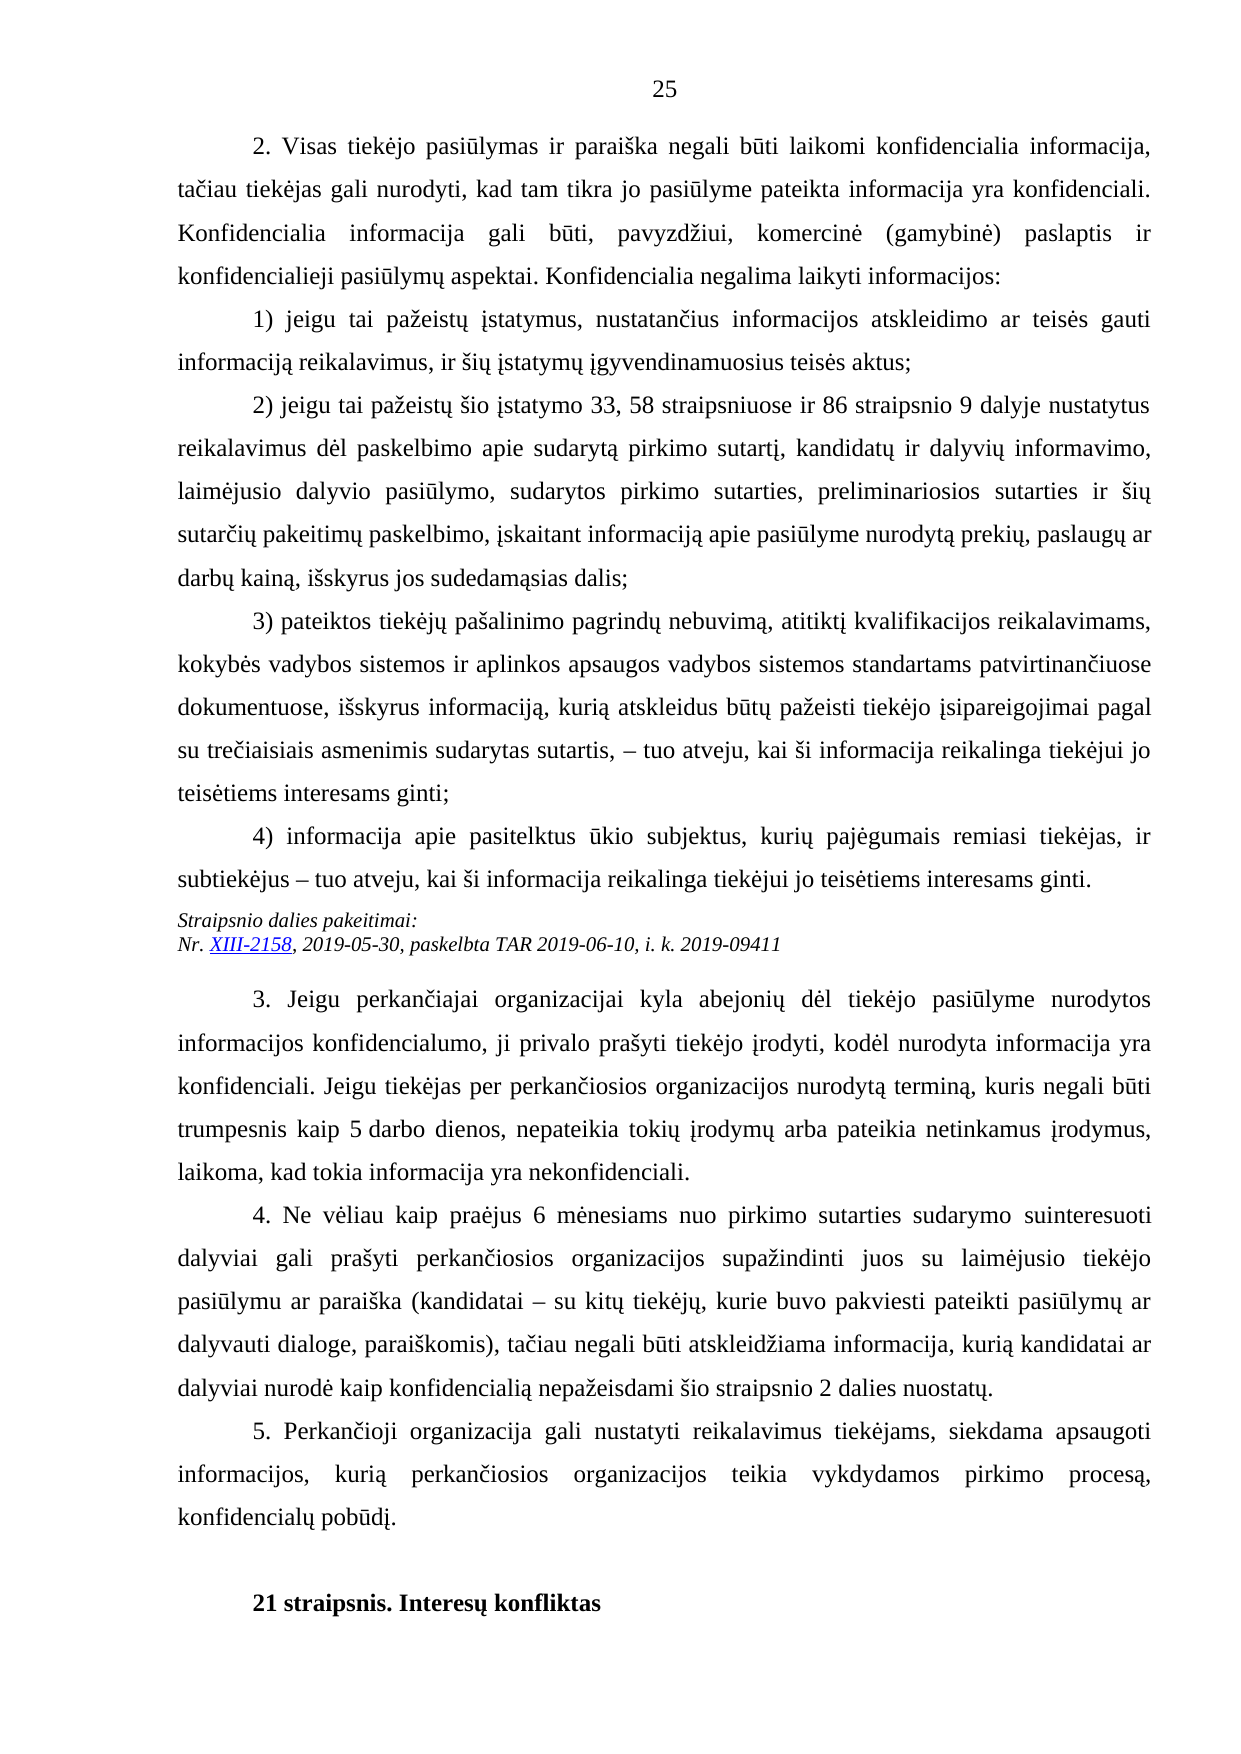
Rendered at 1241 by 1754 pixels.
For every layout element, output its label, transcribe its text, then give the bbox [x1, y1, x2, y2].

text 2. Visas tiekėjo pasiūlymas ir paraiška negali būti laikomi konfidencialia informacija, tačiau tiekėjas gali nurodyti, kad tam tikra jo pasiūlyme pateikta informacija yra konfidenciali. Konfidencialia informacija gali būti, pavyzdžiui, komercinė (gamybinė) paslaptis ir konfidencialieji pasiūlymų aspektai. Konfidencialia negalima laikyti informacijos: [177, 131, 1152, 289]
text 4) informacija apie pasitelktus ūkio subjektus, kurių pajėgumais remiasi tiekėjas, ir subtiekėjus – tuo atveju, kai ši informacija reikalinga tiekėjui jo teisėtiems interesams ginti. [177, 821, 1152, 893]
text 3. Jeigu perkančiajai organizacijai kyla abejonių dėl tiekėjo pasiūlyme nurodytos informacijos konfidencialumo, ji privalo prašyti tiekėjo įrodyti, kodėl nurodyta informacija yra konfidenciali. Jeigu tiekėjas per perkančiosios organizacijos nurodytą terminą, kuris negali būti trumpesnis kaip 5 darbo dienos, nepateikia tokių įrodymų arba pateikia netinkamus įrodymus, laikoma, kad tokia informacija yra nekonfidenciali. [177, 984, 1152, 1186]
text 4. Ne vėliau kaip praėjus 6 mėnesiams nuo pirkimo sutarties sudarymo suinteresuoti dalyviai gali prašyti perkančiosios organizacijos supažindinti juos su laimėjusio tiekėjo pasiūlymu ar paraiška (kandidatai – su kitų tiekėjų, kurie buvo pakviesti pateikti pasiūlymų ar dalyvauti dialoge, paraiškomis), tačiau negali būti atskleidžiama informacija, kurią kandidatai ar dalyviai nurodė kaip konfidencialią nepažeisdami šio straipsnio 2 dalies nuostatų. [177, 1200, 1152, 1401]
text 2) jeigu tai pažeistų šio įstatymo 33, 58 straipsniuose ir 86 straipsnio 9 dalyje nustatytus reikalavimus dėl paskelbimo apie sudarytą pirkimo sutartį, kandidatų ir dalyvių informavimo, laimėjusio dalyvio pasiūlymo, sudarytos pirkimo sutarties, preliminariosios sutarties ir šių sutarčių pakeitimų paskelbimo, įskaitant informaciją apie pasiūlyme nurodytą prekių, paslaugų ar darbų kainą, išskyrus jos sudedamąsias dalis; [177, 390, 1152, 591]
text 21 straipsnis. Interesų konfliktas [177, 1588, 1152, 1617]
text 3) pateiktos tiekėjų pašalinimo pagrindų nebuvimą, atitiktį kvalifikacijos reikalavimams, kokybės vadybos sistemos ir aplinkos apsaugos vadybos sistemos standartams patvirtinančiuose dokumentuose, išskyrus informaciją, kurią atskleidus būtų pažeisti tiekėjo įsipareigojimai pagal su trečiaisiais asmenimis sudarytas sutartis, – tuo atveju, kai ši informacija reikalinga tiekėjui jo teisėtiems interesams ginti; [177, 606, 1152, 807]
text 1) jeigu tai pažeistų įstatymus, nustatančius informacijos atskleidimo ar teisės gauti informaciją reikalavimus, ir šių įstatymų įgyvendinamuosius teisės aktus; [177, 304, 1152, 376]
text 5. Perkančioji organizacija gali nustatyti reikalavimus tiekėjams, siekdama apsaugoti informacijos, kurią perkančiosios organizacijos teikia vykdydamos pirkimo procesą, konfidencialų pobūdį. [177, 1416, 1152, 1531]
text Straipsnio dalies pakeitimai: [177, 908, 1152, 932]
text Nr. XIII-2158, 2019-05-30, paskelbta TAR 2019-06-10, i. k. 2019-09411 [177, 932, 1152, 956]
